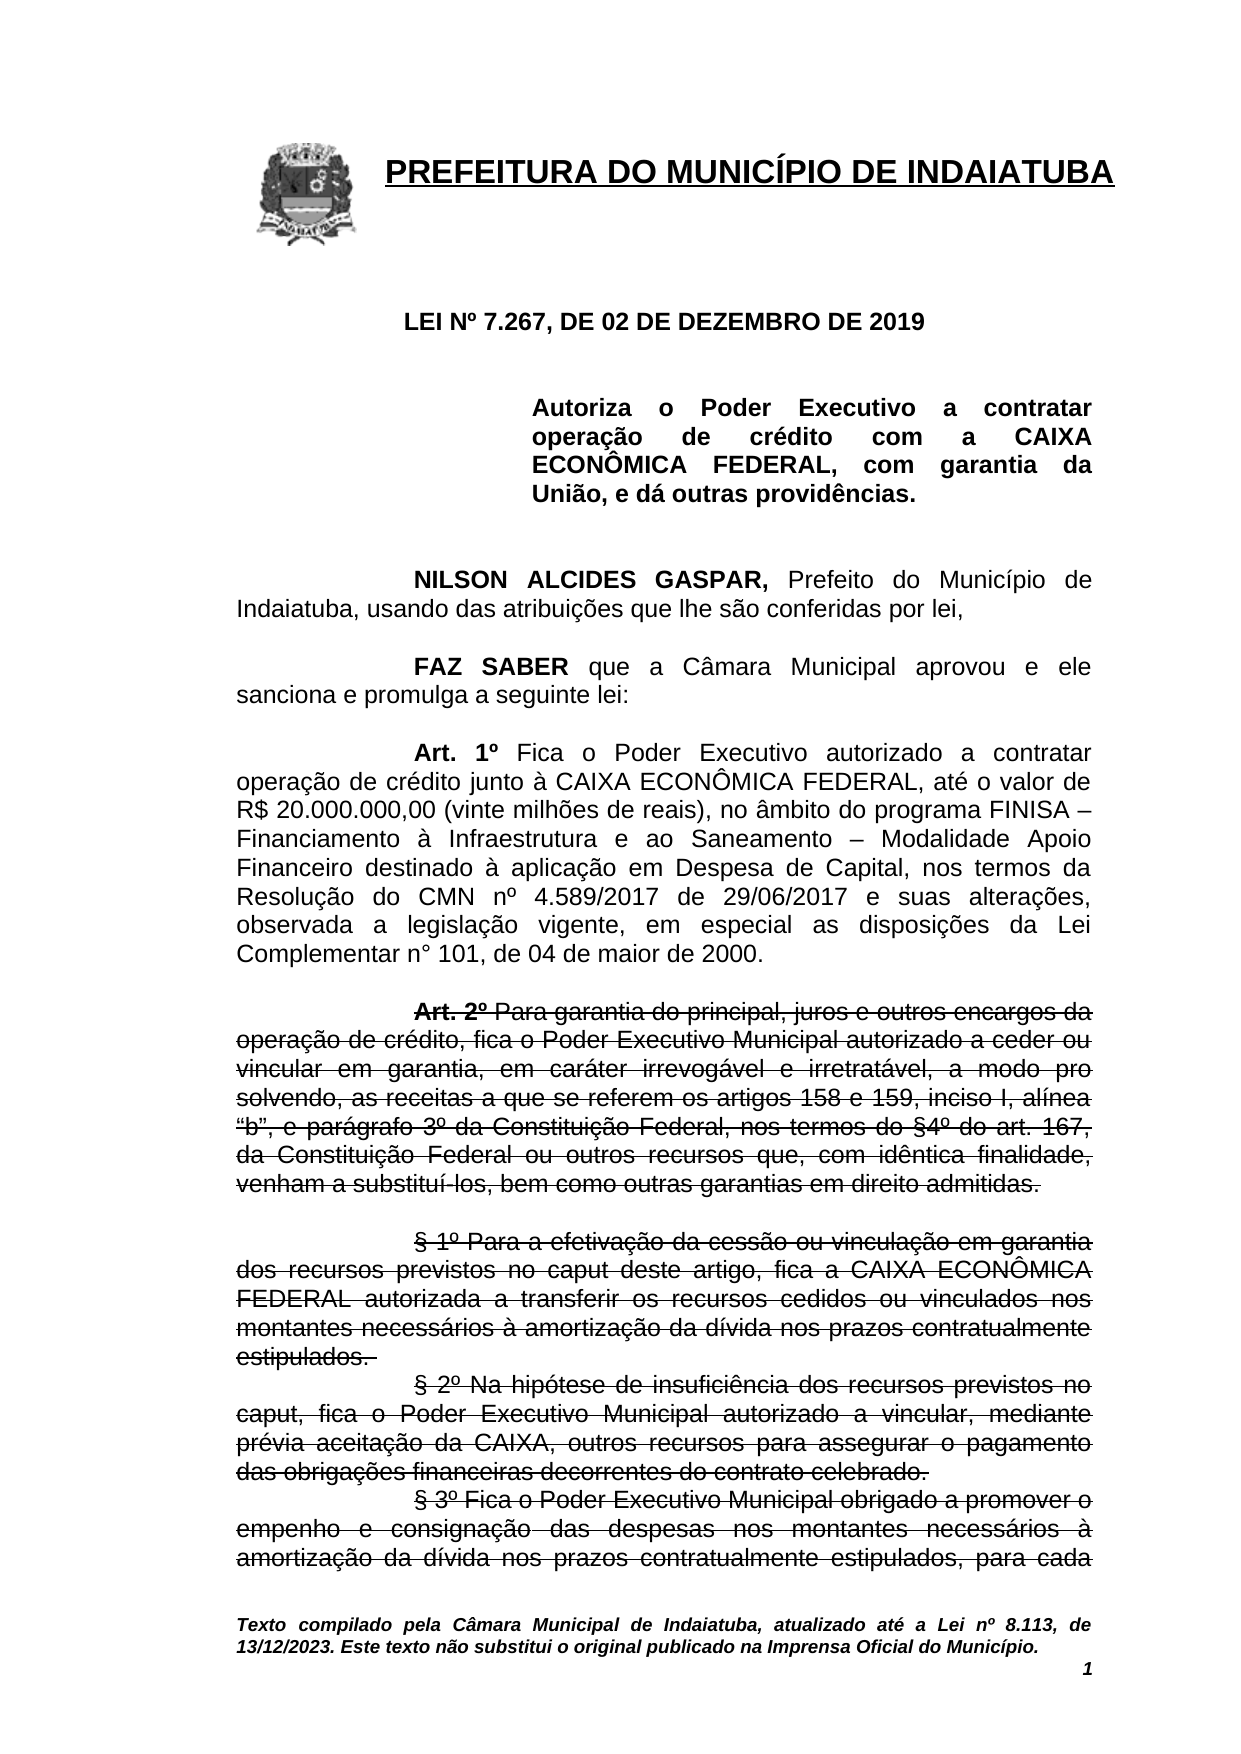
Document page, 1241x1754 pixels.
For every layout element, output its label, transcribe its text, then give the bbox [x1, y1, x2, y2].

text § 3º Fica o Poder Executivo Municipal obrigado a promover o empenho e consignação das despesas nos montantes necessários à amortização da dívida nos prazos contratualmente estipulados, para cada um dos exercícios financeiros em que se efetuar as amortizações de principal, juros e encargos da dívida, até o seu pagamento final. [236, 1485, 1093, 1530]
text Art. 2º Para garantia do principal, juros e outros encargos da operação de crédito, fica o Poder Executivo Municipal autorizado a ceder ou vincular em garantia, em caráter irrevogável e irretratável, a modo pro solvendo, as receitas a que se referem os artigos 158 e 159, inciso I, alínea “b”, e parágrafo 3º da Constituição Federal, nos termos do §4º do art. 167, da Constituição Federal ou outros recursos que, com idêntica finalidade, venham a substituí-los, bem como outras garantias em direito admitidas. [236, 1157, 1093, 1198]
text § 3º Fica o Poder Executivo Municipal obrigado a promover o empenho e consignação das despesas nos montantes necessários à amortização da dívida nos prazos contratualmente estipulados, para cada um dos exercícios financeiros em que se efetuar as amortizações de principal, juros e encargos da dívida, até o seu pagamento final. [236, 1531, 1093, 1559]
text § 2º Na hipótese de insuficiência dos recursos previstos no caput, fica o Poder Executivo Municipal autorizado a vincular, mediante prévia aceitação da CAIXA, outros recursos para assegurar o pagamento das obrigações financeiras decorrentes do contrato celebrado. [236, 1370, 1093, 1415]
text § 3º Fica o Poder Executivo Municipal obrigado a promover o empenho e consignação das despesas nos montantes necessários à amortização da dívida nos prazos contratualmente estipulados, para cada um dos exercícios financeiros em que se efetuar as amortizações de principal, juros e encargos da dívida, até o seu pagamento final. [236, 1560, 1093, 1572]
text § 1º Para a efetivação da cessão ou vinculação em garantia dos recursos previstos no caput deste artigo, fica a CAIXA ECONÔMICA FEDERAL autorizada a transferir os recursos cedidos ou vinculados nos montantes necessários à amortização da dívida nos prazos contratualmente estipulados. [236, 1227, 1092, 1271]
text Art. 2º Para garantia do principal, juros e outros encargos da operação de crédito, fica o Poder Executivo Municipal autorizado a ceder ou vincular em garantia, em caráter irrevogável e irretratável, a modo pro solvendo, as receitas a que se referem os artigos 158 e 159, inciso I, alínea “b”, e parágrafo 3º da Constituição Federal, nos termos do §4º do art. 167, da Constituição Federal ou outros recursos que, com idêntica finalidade, venham a substituí-los, bem como outras garantias em direito admitidas. [236, 1071, 1093, 1156]
text Art. 2º Para garantia do principal, juros e outros encargos da operação de crédito, fica o Poder Executivo Municipal autorizado a ceder ou vincular em garantia, em caráter irrevogável e irretratável, a modo pro solvendo, as receitas a que se referem os artigos 158 e 159, inciso I, alínea “b”, e parágrafo 3º da Constituição Federal, nos termos do §4º do art. 167, da Constituição Federal ou outros recursos que, com idêntica finalidade, venham a substituí-los, bem como outras garantias em direito admitidas. [236, 997, 1093, 1070]
text § 2º Na hipótese de insuficiência dos recursos previstos no caput, fica o Poder Executivo Municipal autorizado a vincular, mediante prévia aceitação da CAIXA, outros recursos para assegurar o pagamento das obrigações financeiras decorrentes do contrato celebrado. [236, 1416, 1093, 1444]
text § 2º Na hipótese de insuficiência dos recursos previstos no caput, fica o Poder Executivo Municipal autorizado a vincular, mediante prévia aceitação da CAIXA, outros recursos para assegurar o pagamento das obrigações financeiras decorrentes do contrato celebrado. [236, 1445, 1093, 1485]
text § 1º Para a efetivação da cessão ou vinculação em garantia dos recursos previstos no caput deste artigo, fica a CAIXA ECONÔMICA FEDERAL autorizada a transferir os recursos cedidos ou vinculados nos montantes necessários à amortização da dívida nos prazos contratualmente estipulados. [236, 1301, 1092, 1329]
text Art. 1º Fica o Poder Executivo autorizado a contratar operação de crédito junto à CAIXA ECONÔMICA FEDERAL, até o valor de R$ 20.000.000,00 (vinte milhões de reais), no âmbito do programa FINISA – Financiamento à Infraestrutura e ao Saneamento – Modalidade Apoio Financeiro destinado à aplicação em Despesa de Capital, nos termos da Resolução do CMN nº 4.589/2017 de 29/06/2017 e suas alterações, observada a legislação vigente, em especial as disposições da Lei Complementar n° 101, de 04 de maior de 2000. [236, 738, 1093, 968]
text NILSON ALCIDES GASPAR, Prefeito do Município de Indaiatuba, usando das atribuições que lhe são conferidas por lei, [236, 565, 1092, 623]
text FAZ SABER que a Câmara Municipal aprovou e ele sanciona e promulga a seguinte lei: [236, 652, 1092, 709]
text § 1º Para a efetivação da cessão ou vinculação em garantia dos recursos previstos no caput deste artigo, fica a CAIXA ECONÔMICA FEDERAL autorizada a transferir os recursos cedidos ou vinculados nos montantes necessários à amortização da dívida nos prazos contratualmente estipulados. [236, 1330, 1092, 1370]
text § 1º Para a efetivação da cessão ou vinculação em garantia dos recursos previstos no caput deste artigo, fica a CAIXA ECONÔMICA FEDERAL autorizada a transferir os recursos cedidos ou vinculados nos montantes necessários à amortização da dívida nos prazos contratualmente estipulados. [236, 1272, 1092, 1300]
text Autoriza o Poder Executivo a contratar operação de crédito com a CAIXA ECONÔMICA FEDERAL, com garantia da União, e dá outras providências. [532, 393, 1092, 508]
title LEI Nº 7.267, DE 02 DE DEZEMBRO DE 2019 [236, 307, 1092, 335]
